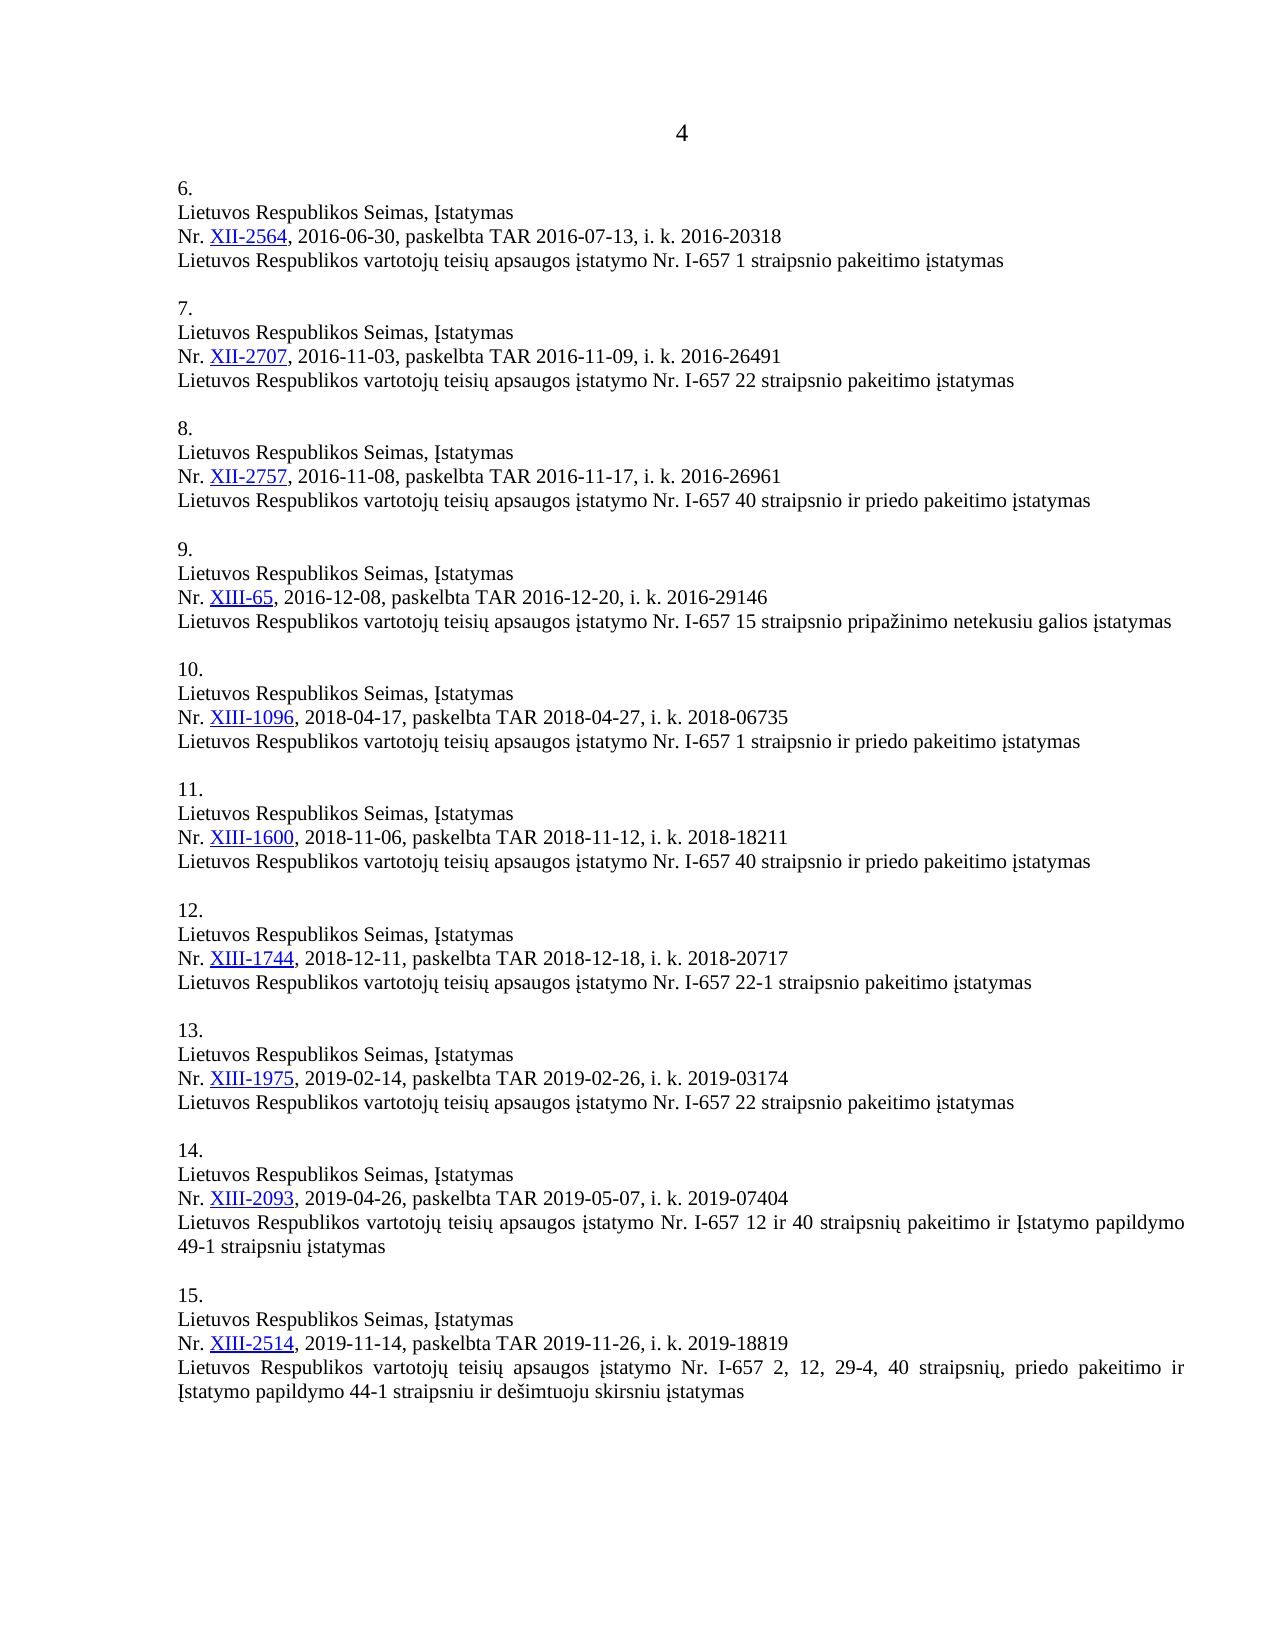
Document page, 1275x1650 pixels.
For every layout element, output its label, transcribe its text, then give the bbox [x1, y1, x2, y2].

text Lietuvos Respublikos Seimas, Įstatymas [177, 1307, 1186, 1331]
text Nr. XIII-2093, 2019-04-26, paskelbta TAR 2019-05-07, i. k. 2019-07404 [177, 1186, 1186, 1210]
text 7. [177, 296, 1186, 320]
text Lietuvos Respublikos Seimas, Įstatymas [177, 561, 1186, 585]
text Lietuvos Respublikos vartotojų teisių apsaugos įstatymo Nr. I-657 15 straipsnio pripažinimo netekusiu galios įstatymas [177, 609, 1186, 633]
text 12. [177, 897, 1186, 922]
text Lietuvos Respublikos Seimas, Įstatymas [177, 1162, 1186, 1186]
text Nr. XIII-1744, 2018-12-11, paskelbta TAR 2018-12-18, i. k. 2018-20717 [177, 946, 1186, 970]
text Lietuvos Respublikos vartotojų teisių apsaugos įstatymo Nr. I-657 2, 12, 29-4, 40 straipsnių, priedo pakeitimo ir Įstatymo papildymo 44-1 straipsniu ir dešimtuoju skirsniu įstatymas [177, 1355, 1186, 1403]
text Lietuvos Respublikos Seimas, Įstatymas [177, 1042, 1186, 1066]
text 10. [177, 657, 1186, 681]
text 15. [177, 1282, 1186, 1307]
text 6. [177, 176, 1186, 200]
text Nr. XIII-1096, 2018-04-17, paskelbta TAR 2018-04-27, i. k. 2018-06735 [177, 705, 1186, 729]
text Lietuvos Respublikos vartotojų teisių apsaugos įstatymo Nr. I-657 40 straipsnio ir priedo pakeitimo įstatymas [177, 488, 1186, 512]
text 9. [177, 537, 1186, 561]
text 8. [177, 416, 1186, 440]
text Nr. XII-2707, 2016-11-03, paskelbta TAR 2016-11-09, i. k. 2016-26491 [177, 344, 1186, 368]
text Nr. XIII-2514, 2019-11-14, paskelbta TAR 2019-11-26, i. k. 2019-18819 [177, 1331, 1186, 1355]
text Nr. XIII-1975, 2019-02-14, paskelbta TAR 2019-02-26, i. k. 2019-03174 [177, 1066, 1186, 1090]
text 13. [177, 1018, 1186, 1042]
text Lietuvos Respublikos vartotojų teisių apsaugos įstatymo Nr. I-657 1 straipsnio ir priedo pakeitimo įstatymas [177, 729, 1186, 753]
text Lietuvos Respublikos Seimas, Įstatymas [177, 801, 1186, 825]
text Lietuvos Respublikos vartotojų teisių apsaugos įstatymo Nr. I-657 40 straipsnio ir priedo pakeitimo įstatymas [177, 849, 1186, 873]
text Lietuvos Respublikos Seimas, Įstatymas [177, 320, 1186, 344]
text Lietuvos Respublikos Seimas, Įstatymas [177, 440, 1186, 464]
text Nr. XII-2757, 2016-11-08, paskelbta TAR 2016-11-17, i. k. 2016-26961 [177, 464, 1186, 488]
text Nr. XIII-1600, 2018-11-06, paskelbta TAR 2018-11-12, i. k. 2018-18211 [177, 825, 1186, 849]
text 11. [177, 777, 1186, 801]
text Lietuvos Respublikos vartotojų teisių apsaugos įstatymo Nr. I-657 22 straipsnio pakeitimo įstatymas [177, 1090, 1186, 1114]
text Lietuvos Respublikos vartotojų teisių apsaugos įstatymo Nr. I-657 12 ir 40 straipsnių pakeitimo ir Įstatymo papildymo 49-1 straipsniu įstatymas [177, 1210, 1186, 1258]
text 14. [177, 1138, 1186, 1162]
text Lietuvos Respublikos Seimas, Įstatymas [177, 922, 1186, 946]
text Lietuvos Respublikos vartotojų teisių apsaugos įstatymo Nr. I-657 1 straipsnio pakeitimo įstatymas [177, 248, 1186, 272]
text Nr. XII-2564, 2016-06-30, paskelbta TAR 2016-07-13, i. k. 2016-20318 [177, 224, 1186, 248]
text Lietuvos Respublikos Seimas, Įstatymas [177, 681, 1186, 705]
text Lietuvos Respublikos vartotojų teisių apsaugos įstatymo Nr. I-657 22 straipsnio pakeitimo įstatymas [177, 368, 1186, 392]
text Lietuvos Respublikos Seimas, Įstatymas [177, 200, 1186, 224]
text Lietuvos Respublikos vartotojų teisių apsaugos įstatymo Nr. I-657 22-1 straipsnio pakeitimo įstatymas [177, 970, 1186, 994]
text Nr. XIII-65, 2016-12-08, paskelbta TAR 2016-12-20, i. k. 2016-29146 [177, 585, 1186, 609]
